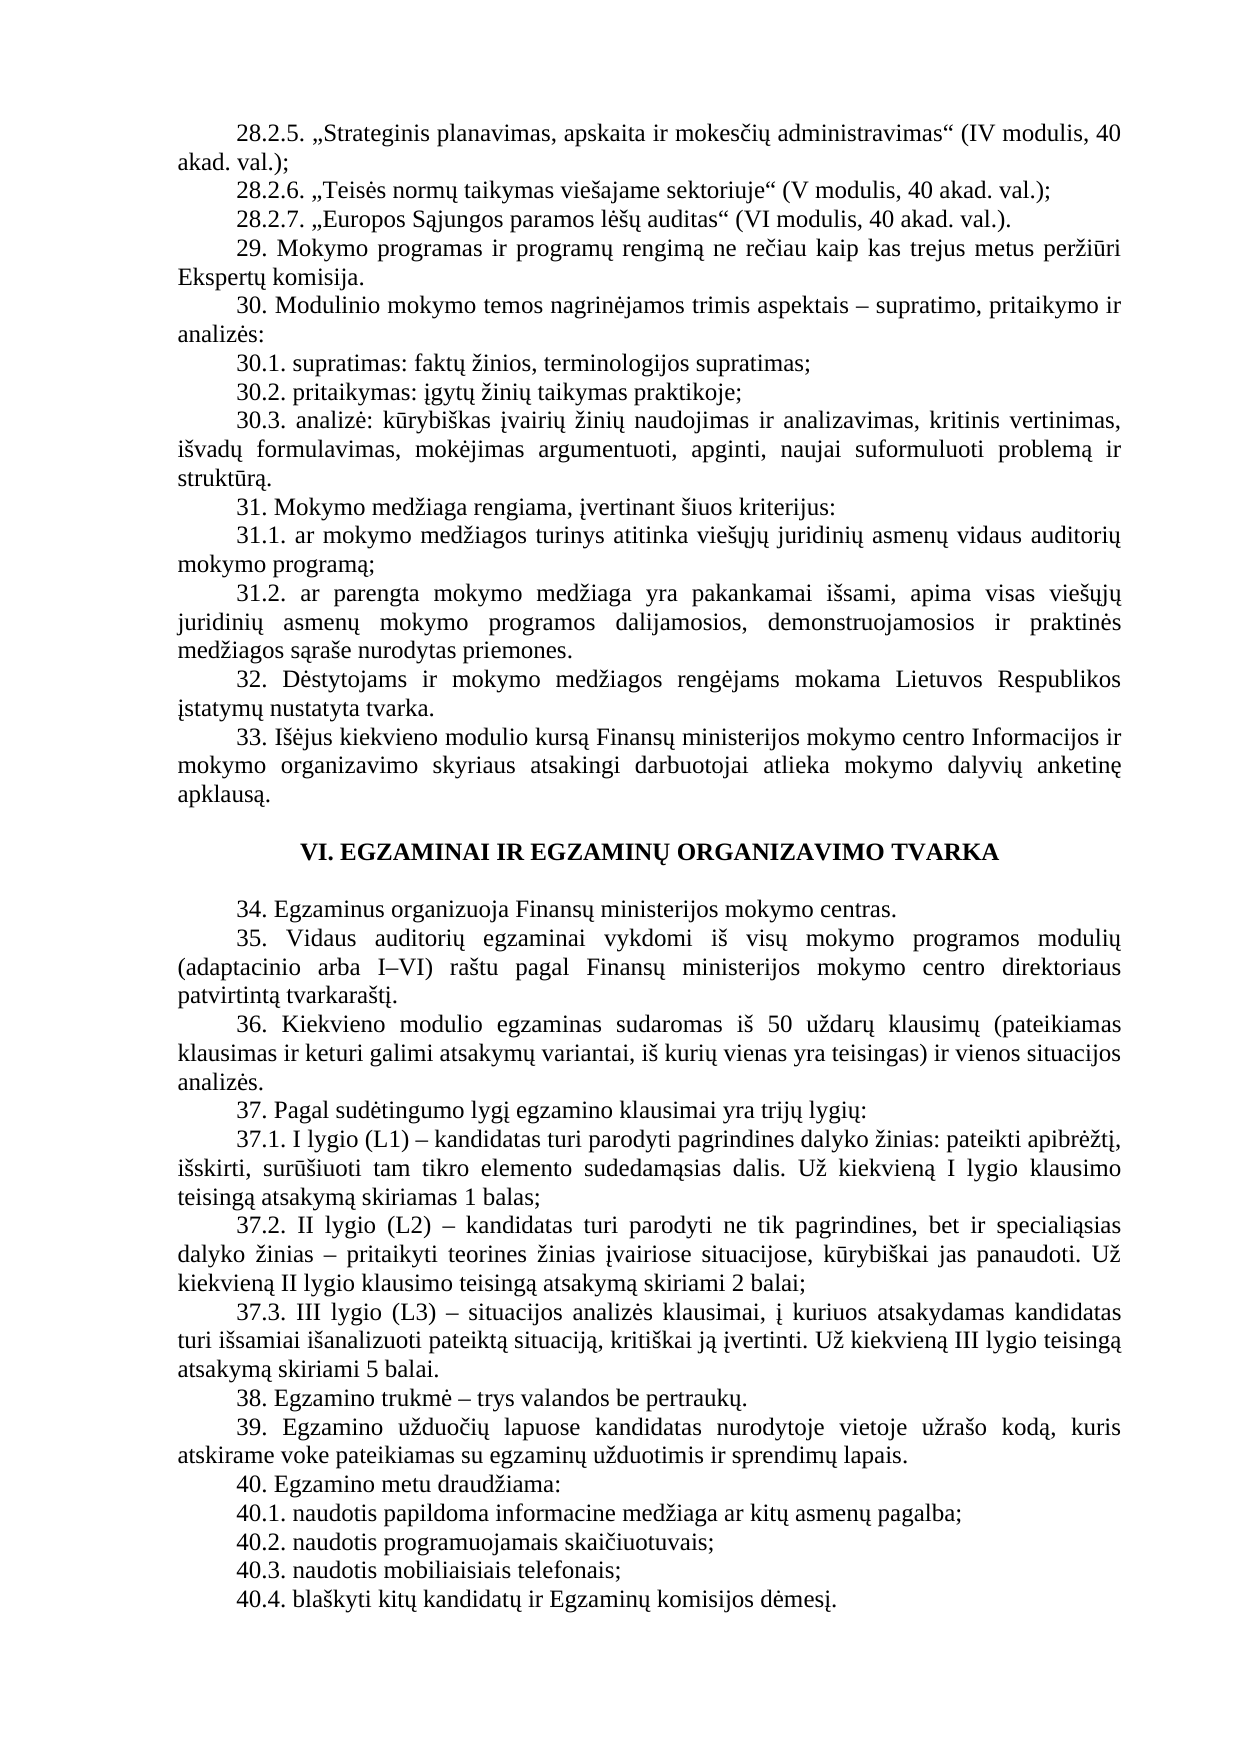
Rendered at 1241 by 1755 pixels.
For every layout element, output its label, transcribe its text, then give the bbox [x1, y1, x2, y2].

text 28.2.7. „Europos Sąjungos paramos lėšų auditas“ (VI modulis, 40 akad. val.). [177, 204, 1122, 233]
text VI. EGZAMINAI IR EGZAMINŲ ORGANIZAVIMO TVARKA [177, 837, 1122, 866]
text 40.4. blaškyti kitų kandidatų ir Egzaminų komisijos dėmesį. [177, 1584, 1122, 1613]
text 28.2.6. „Teisės normų taikymas viešajame sektoriuje“ (V modulis, 40 akad. val.); [177, 176, 1122, 204]
text 37.1. I lygio (L1) – kandidatas turi parodyti pagrindines dalyko žinias: pateikti apibrėžtį, išskirti, surūšiuoti tam tikro elemento sudedamąsias dalis. Už kiekvieną I lygio klausimo teisingą atsakymą skiriamas 1 balas; [177, 1124, 1122, 1211]
text 28.2.5. „Strateginis planavimas, apskaita ir mokesčių administravimas“ (IV modulis, 40 akad. val.); [177, 118, 1122, 176]
text 39. Egzamino užduočių lapuose kandidatas nurodytoje vietoje užrašo kodą, kuris atskirame voke pateikiamas su egzaminų užduotimis ir sprendimų lapais. [177, 1412, 1122, 1469]
text 40. Egzamino metu draudžiama: [177, 1469, 1122, 1498]
text 32. Dėstytojams ir mokymo medžiagos rengėjams mokama Lietuvos Respublikos įstatymų nustatyta tvarka. [177, 664, 1122, 722]
text 38. Egzamino trukmė – trys valandos be pertraukų. [177, 1383, 1122, 1412]
text 33. Išėjus kiekvieno modulio kursą Finansų ministerijos mokymo centro Informacijos ir mokymo organizavimo skyriaus atsakingi darbuotojai atlieka mokymo dalyvių anketinę apklausą. [177, 722, 1122, 808]
text 40.2. naudotis programuojamais skaičiuotuvais; [177, 1527, 1122, 1556]
text 31.1. ar mokymo medžiagos turinys atitinka viešųjų juridinių asmenų vidaus auditorių mokymo programą; [177, 521, 1122, 578]
text 31. Mokymo medžiaga rengiama, įvertinant šiuos kriterijus: [177, 492, 1122, 521]
text 40.3. naudotis mobiliaisiais telefonais; [177, 1556, 1122, 1584]
text 34. Egzaminus organizuoja Finansų ministerijos mokymo centras. [177, 894, 1122, 923]
text 31.2. ar parengta mokymo medžiaga yra pakankamai išsami, apima visas viešųjų juridinių asmenų mokymo programos dalijamosios, demonstruojamosios ir praktinės medžiagos sąraše nurodytas priemones. [177, 578, 1122, 664]
text 30.2. pritaikymas: įgytų žinių taikymas praktikoje; [177, 377, 1122, 406]
text 37.2. II lygio (L2) – kandidatas turi parodyti ne tik pagrindines, bet ir specialiąsias dalyko žinias – pritaikyti teorines žinias įvairiose situacijose, kūrybiškai jas panaudoti. Už kiekvieną II lygio klausimo teisingą atsakymą skiriami 2 balai; [177, 1211, 1122, 1297]
text 35. Vidaus auditorių egzaminai vykdomi iš visų mokymo programos modulių (adaptacinio arba I–VI) raštu pagal Finansų ministerijos mokymo centro direktoriaus patvirtintą tvarkaraštį. [177, 923, 1122, 1009]
text 30. Modulinio mokymo temos nagrinėjamos trimis aspektais – supratimo, pritaikymo ir analizės: [177, 291, 1122, 348]
text 36. Kiekvieno modulio egzaminas sudaromas iš 50 uždarų klausimų (pateikiamas klausimas ir keturi galimi atsakymų variantai, iš kurių vienas yra teisingas) ir vienos situacijos analizės. [177, 1009, 1122, 1096]
text 37. Pagal sudėtingumo lygį egzamino klausimai yra trijų lygių: [177, 1096, 1122, 1124]
text 30.1. supratimas: faktų žinios, terminologijos supratimas; [177, 348, 1122, 377]
text 30.3. analizė: kūrybiškas įvairių žinių naudojimas ir analizavimas, kritinis vertinimas, išvadų formulavimas, mokėjimas argumentuoti, apginti, naujai suformuluoti problemą ir struktūrą. [177, 406, 1122, 492]
text 37.3. III lygio (L3) – situacijos analizės klausimai, į kuriuos atsakydamas kandidatas turi išsamiai išanalizuoti pateiktą situaciją, kritiškai ją įvertinti. Už kiekvieną III lygio teisingą atsakymą skiriami 5 balai. [177, 1297, 1122, 1383]
text 29. Mokymo programas ir programų rengimą ne rečiau kaip kas trejus metus peržiūri Ekspertų komisija. [177, 233, 1122, 291]
text 40.1. naudotis papildoma informacine medžiaga ar kitų asmenų pagalba; [177, 1498, 1122, 1527]
